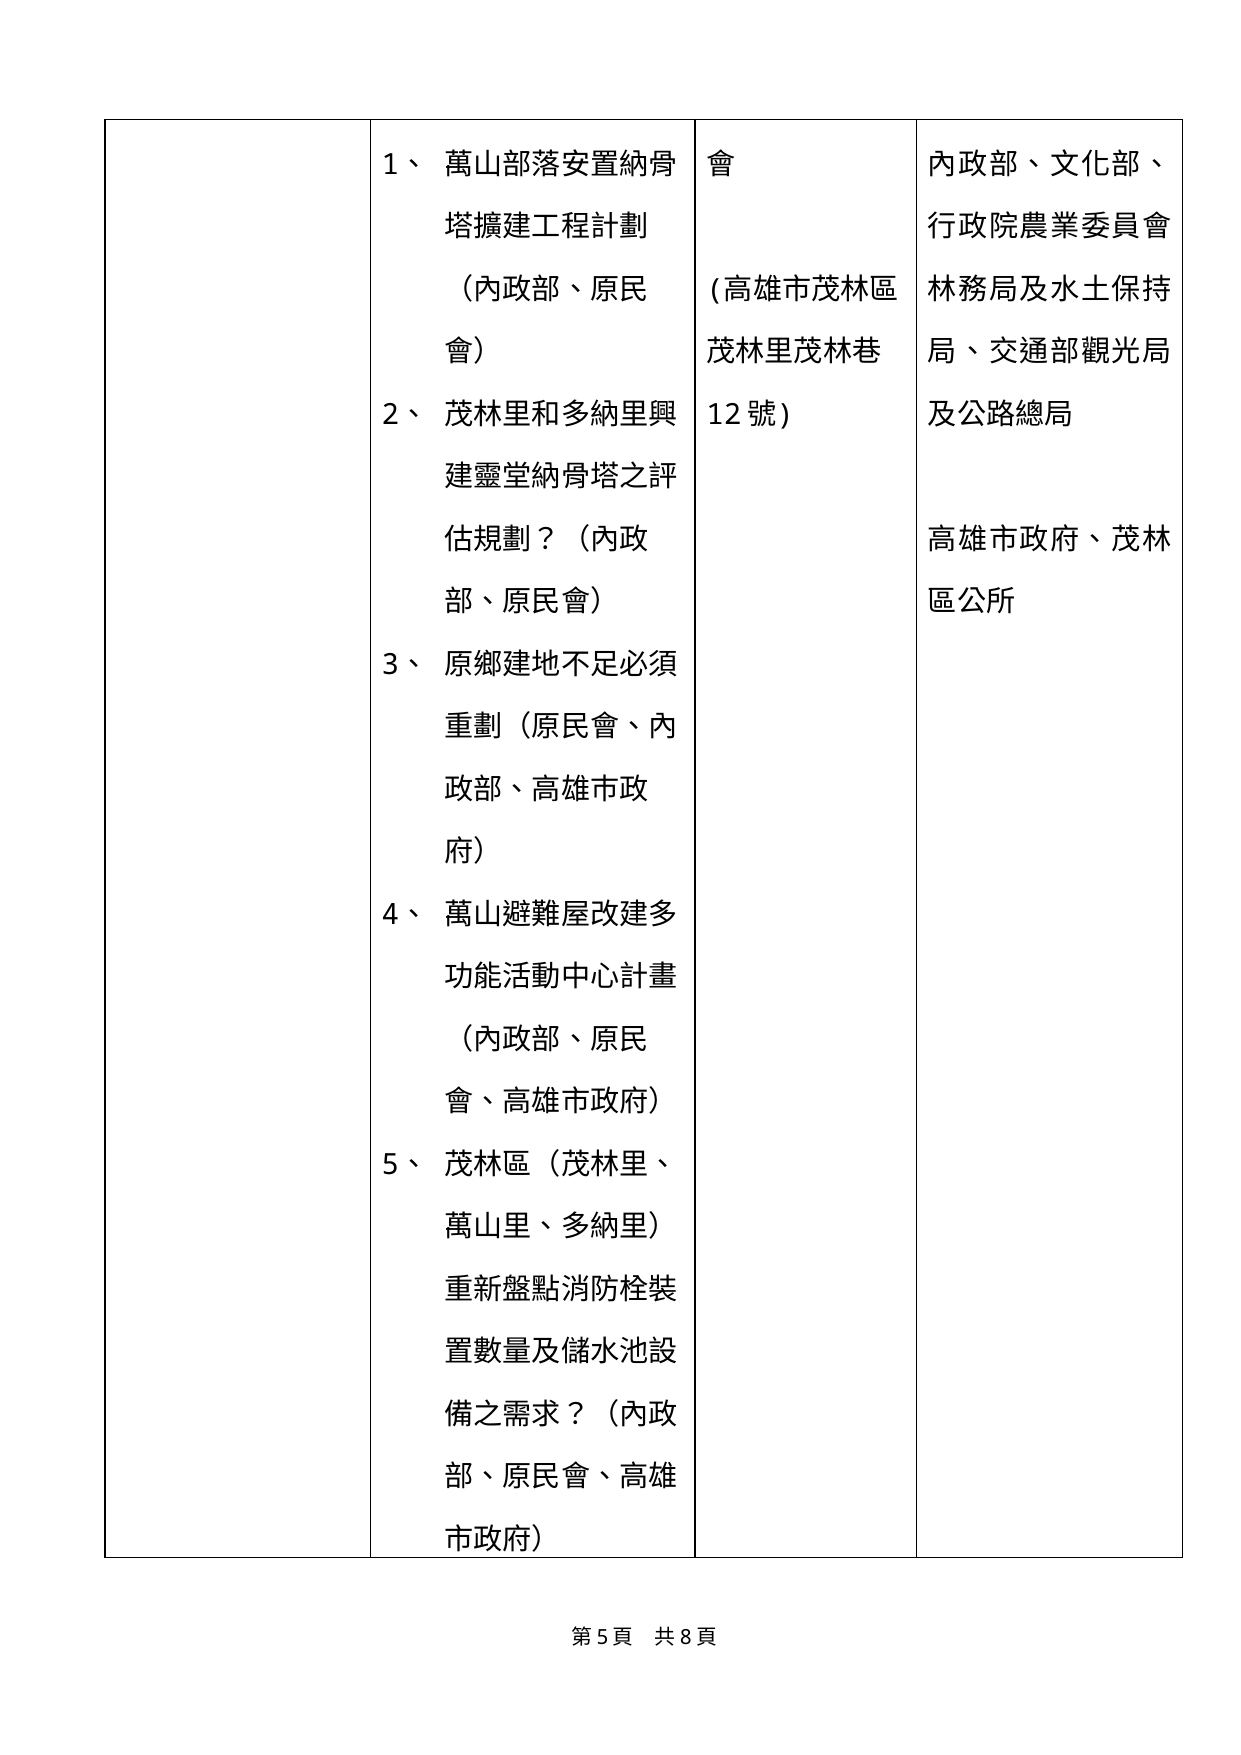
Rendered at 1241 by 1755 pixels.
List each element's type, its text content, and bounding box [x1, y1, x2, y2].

table_cell 內政部、文化部、行政院農業委員會林務局及水土保持局、交通部觀光局及公路總局 高雄市政府、茂林區公所 [917, 120, 1182, 1557]
table_cell [106, 120, 370, 1557]
table_cell 會 (高雄市茂林區茂林里茂林巷12號) [696, 120, 916, 1557]
table_cell 茂林區地方建設座談會 萬山部落安置納骨塔擴建工程計劃（內政部、原民會） 茂林里和多納里興建靈堂納骨塔之評估規劃？（內政部、原民會） 原鄉建地不足必須重劃（原民會、內政部、高雄巿政府） 萬山避難屋改建多功能活動中心計畫（內政部、原民會、高雄市政府） 茂林區（茂林里、萬山里、多納里）重新盤點消防栓裝置數量及儲水池設備之需求？（內政部、原民會、高雄市政府） 多納里石板屋維護保護（文化部、內政部建築研究所、原民會、高雄市政府） 布魯布沙吊橋拓寛改善工程（高雄市政府、交通部觀光局茂林國家風景區管理處） 高132線561-1路段S型急轉彎截彎取直興建橋樑道路改善工程案（高雄市政府、交通部公路總局、行政院農業委員會林務局） 茂林情人谷瓦納吊橋興建及復舊農路案（高雄市政府、交通部觀光局茂林國家風景區管理處、農委會水保局、農委會林務局） 茂林區茂林里(後山)地段121號產業道路主線農路改善工程案（高雄市政府、農委會水保局、農委會林務局） [371, 120, 694, 1557]
